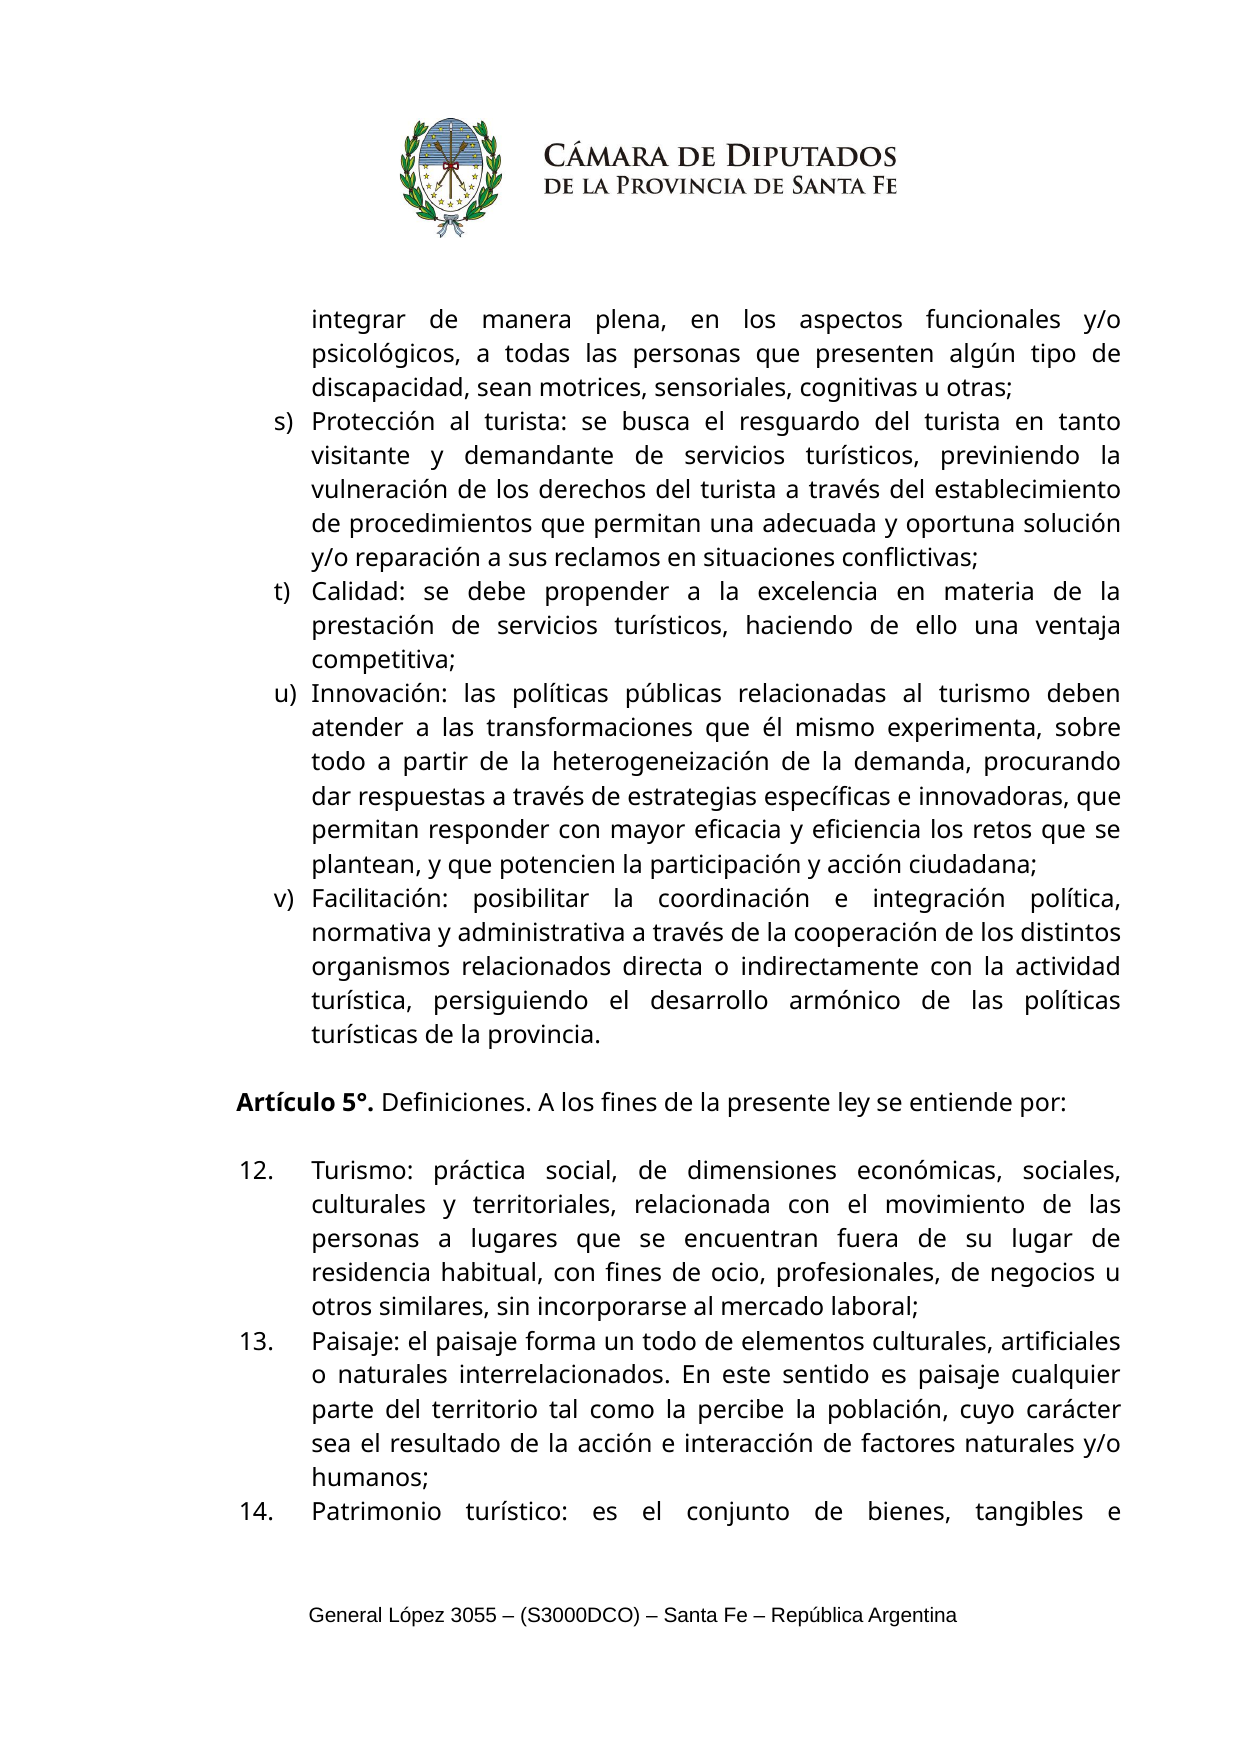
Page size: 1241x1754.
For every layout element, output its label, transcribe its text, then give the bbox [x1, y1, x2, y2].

list Facilitación: posibilitar la coordinación e integración política, normativa y administrativa a través de la cooperación de los distintos organismos relacionados directa o indirectamente con la actividad turística, persiguiendo el desarrollo armónico de las políticas turísticas de la provincia. [274, 880, 1122, 1051]
list integrar de manera plena, en los aspectos funcionales y/o psicológicos, a todas las personas que presenten algún tipo de discapacidad, sean motrices, sensoriales, cognitivas u otras; [274, 301, 1122, 403]
list Protección al turista: se busca el resguardo del turista en tanto visitante y demandante de servicios turísticos, previniendo la vulneración de los derechos del turista a través del establecimiento de procedimientos que permitan una adecuada y oportuna solución y/o reparación a sus reclamos en situaciones conflictivas; [274, 403, 1122, 574]
list Turismo: práctica social, de dimensiones económicas, sociales, culturales y territoriales, relacionada con el movimiento de las personas a lugares que se encuentran fuera de su lugar de residencia habitual, con fines de ocio, profesionales, de negocios u otros similares, sin incorporarse al mercado laboral; [274, 1153, 1122, 1323]
list Patrimonio turístico: es el conjunto de bienes, tangibles e [274, 1493, 1122, 1527]
list Paisaje: el paisaje forma un todo de elementos culturales, artificiales o naturales interrelacionados. En este sentido es paisaje cualquier parte del territorio tal como la percibe la población, cuyo carácter sea el resultado de la acción e interacción de factores naturales y/o humanos; [274, 1323, 1122, 1493]
text Artículo 5°. Definiciones. A los fines de la presente ley se entiende por: [236, 1085, 1122, 1119]
list Innovación: las políticas públicas relacionadas al turismo deben atender a las transformaciones que él mismo experimenta, sobre todo a partir de la heterogeneización de la demanda, procurando dar respuestas a través de estrategias específicas e innovadoras, que permitan responder con mayor eficacia y eficiencia los retos que se plantean, y que potencien la participación y acción ciudadana; [274, 676, 1122, 880]
picture [399, 118, 897, 242]
list Calidad: se debe propender a la excelencia en materia de la prestación de servicios turísticos, haciendo de ello una ventaja competitiva; [274, 574, 1122, 676]
